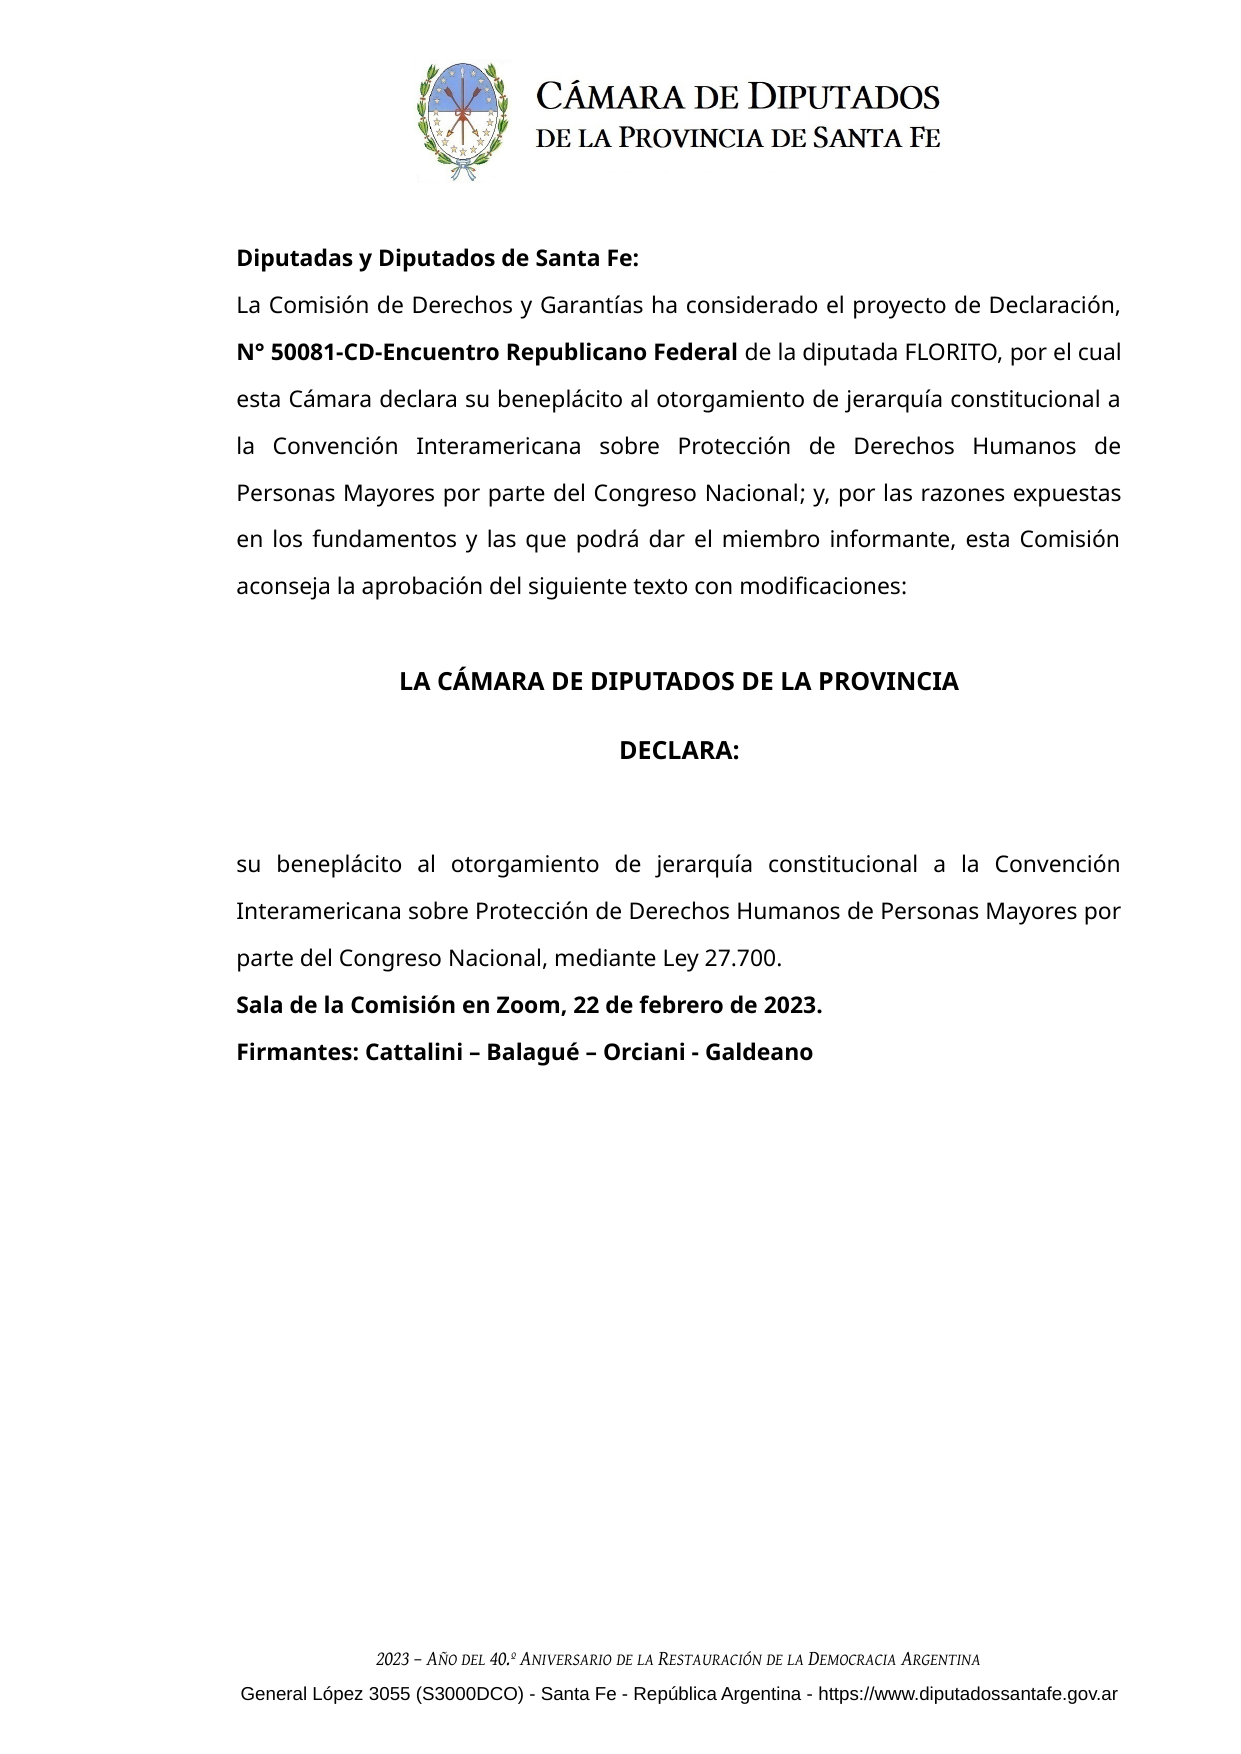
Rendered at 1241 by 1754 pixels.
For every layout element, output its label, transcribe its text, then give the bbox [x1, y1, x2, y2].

text DECLARA: [236, 733, 1122, 767]
text Diputadas y Diputados de Santa Fe: [236, 242, 1122, 273]
text Sala de la Comisión en Zoom, 22 de febrero de 2023. [236, 989, 1122, 1020]
text La Comisión de Derechos y Garantías ha considerado el proyecto de Declaración, N° 50081-CD-Encuentro Republicano Federal de la diputada FLORITO, por el cual esta Cámara declara su beneplácito al otorgamiento de jerarquía constitucional a la Convención Interamericana sobre Protección de Derechos Humanos de Personas Mayores por parte del Congreso Nacional; y, por las razones expuestas en los fundamentos y las que podrá dar el miembro informante, esta Comisión aconseja la aprobación del siguiente texto con modificaciones: [236, 289, 1122, 602]
text Firmantes: Cattalini – Balagué – Orciani - Galdeano [236, 1036, 1122, 1067]
text LA CÁMARA DE DIPUTADOS DE LA PROVINCIA [236, 664, 1122, 698]
picture [413, 59, 945, 183]
text su beneplácito al otorgamiento de jerarquía constitucional a la Convención Interamericana sobre Protección de Derechos Humanos de Personas Mayores por parte del Congreso Nacional, mediante Ley 27.700. [236, 848, 1122, 973]
